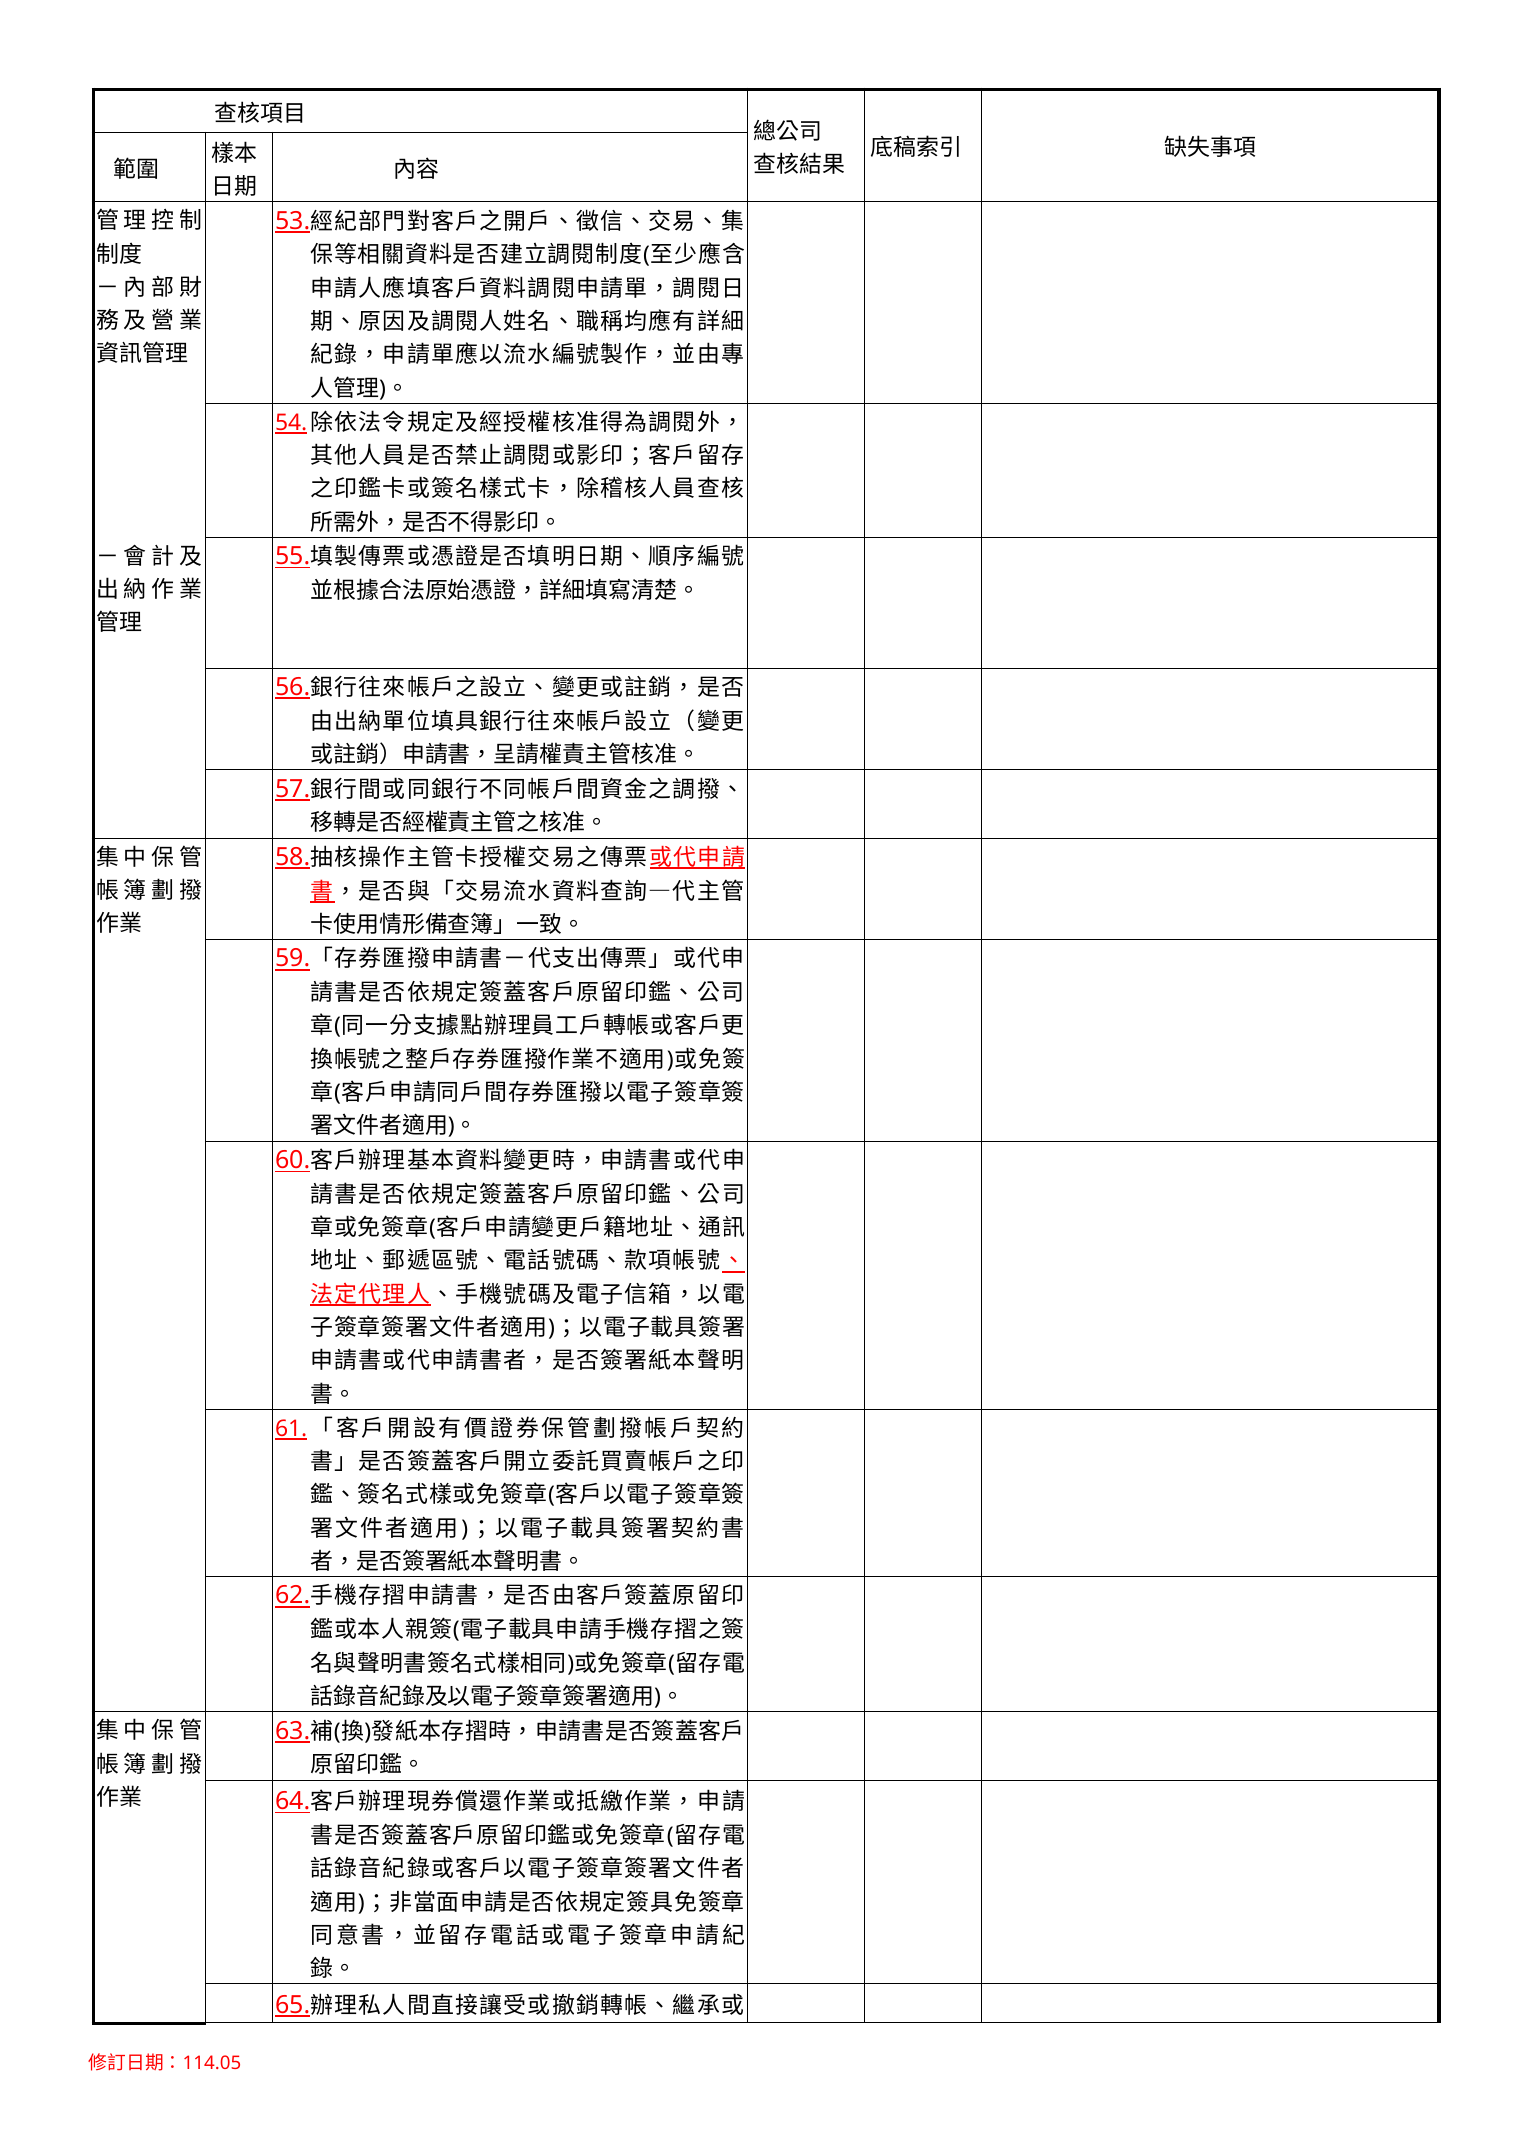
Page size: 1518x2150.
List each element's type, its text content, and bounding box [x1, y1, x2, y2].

table_cell 集中保管帳簿劃撥作業 [95, 839, 205, 1711]
table_cell [982, 202, 1437, 403]
table_cell 管理控制制度 －內部財務及營業資訊管理 [95, 202, 205, 537]
table_cell [865, 1142, 981, 1409]
table_cell 內容 [273, 133, 747, 201]
table_cell [865, 770, 981, 837]
table_cell 抽核操作主管卡授權交易之傳票或代申請書，是否與「交易流水資料查詢—代主管卡使用情形備查簿」一致。 [273, 839, 747, 939]
table_cell [865, 1577, 981, 1711]
table_cell [748, 404, 864, 537]
table_cell [206, 839, 272, 939]
table_header 查核項目 [95, 91, 747, 132]
table_header 底稿索引 [865, 91, 981, 201]
table_cell [748, 1984, 864, 2022]
table_cell [206, 1712, 272, 1779]
table_cell [865, 538, 981, 668]
table_cell [982, 669, 1437, 769]
table_header 缺失事項 [982, 91, 1437, 201]
table_cell [982, 1577, 1437, 1711]
table_cell [206, 940, 272, 1141]
table_cell [748, 1142, 864, 1409]
table_cell 銀行間或同銀行不同帳戶間資金之調撥、移轉是否經權責主管之核准。 [273, 770, 747, 837]
table_cell 樣本日期 [206, 133, 272, 201]
table_cell [982, 538, 1437, 668]
table_cell [982, 1712, 1437, 1779]
table_cell [206, 202, 272, 403]
table_cell 補(換)發紙本存摺時，申請書是否簽蓋客戶原留印鑑。 [273, 1712, 747, 1779]
table_cell [982, 940, 1437, 1141]
table_cell [982, 839, 1437, 939]
table_cell [865, 839, 981, 939]
table_cell [206, 404, 272, 537]
table_cell [206, 669, 272, 769]
table_cell [748, 1781, 864, 1983]
table_cell 經紀部門對客戶之開戶、徵信、交易、集保等相關資料是否建立調閱制度(至少應含申請人應填客戶資料調閱申請單，調閱日期、原因及調閱人姓名、職稱均應有詳細紀錄，申請單應以流水編號製作，並由專人管理)。 [273, 202, 747, 403]
table_cell [982, 1410, 1437, 1576]
table_cell [865, 404, 981, 537]
table_cell [206, 1410, 272, 1576]
table_cell [748, 770, 864, 837]
table_cell 「存券匯撥申請書－代支出傳票」或代申請書是否依規定簽蓋客戶原留印鑑、公司章(同一分支據點辦理員工戶轉帳或客戶更換帳號之整戶存券匯撥作業不適用)或免簽章(客戶申請同戶間存券匯撥以電子簽章簽署文件者適用)。 [273, 940, 747, 1141]
table_cell [206, 1781, 272, 1983]
table_cell [748, 1712, 864, 1779]
table_cell 集中保管帳簿劃撥作業 [95, 1712, 205, 2022]
table_cell [206, 1984, 272, 2022]
table_cell [748, 1410, 864, 1576]
table_cell [982, 1984, 1437, 2022]
table_cell [982, 1781, 1437, 1983]
table_cell [982, 770, 1437, 837]
table_cell [206, 1142, 272, 1409]
table_cell [748, 1577, 864, 1711]
table_cell 手機存摺申請書，是否由客戶簽蓋原留印鑑或本人親簽(電子載具申請手機存摺之簽名與聲明書簽名式樣相同)或免簽章(留存電話錄音紀錄及以電子簽章簽署適用)。 [273, 1577, 747, 1711]
table_cell [865, 669, 981, 769]
table_cell [865, 1984, 981, 2022]
table_cell [865, 1781, 981, 1983]
table_cell 客戶辦理基本資料變更時，申請書或代申請書是否依規定簽蓋客戶原留印鑑、公司章或免簽章(客戶申請變更戶籍地址、通訊地址、郵遞區號、電話號碼、款項帳號、法定代理人、手機號碼及電子信箱，以電子簽章簽署文件者適用)；以電子載具簽署申請書或代申請書者，是否簽署紙本聲明書。 [273, 1142, 747, 1409]
table_cell 「客戶開設有價證券保管劃撥帳戶契約書」是否簽蓋客戶開立委託買賣帳戶之印鑑、簽名式樣或免簽章(客戶以電子簽章簽署文件者適用)；以電子載具簽署契約書者，是否簽署紙本聲明書。 [273, 1410, 747, 1576]
table_cell [982, 1142, 1437, 1409]
table_cell [748, 669, 864, 769]
table_cell －會計及出納作業管理 [95, 537, 205, 837]
table_cell [982, 404, 1437, 537]
table_cell [206, 538, 272, 668]
table_cell 辦理私人間直接讓受或撤銷轉帳、繼承或 [273, 1984, 747, 2022]
table_cell [206, 1577, 272, 1711]
table_cell [865, 940, 981, 1141]
table_cell 範圍 [95, 133, 205, 201]
table_cell 客戶辦理現券償還作業或抵繳作業，申請書是否簽蓋客戶原留印鑑或免簽章(留存電話錄音紀錄或客戶以電子簽章簽署文件者適用)；非當面申請是否依規定簽具免簽章同意書，並留存電話或電子簽章申請紀錄。 [273, 1781, 747, 1983]
table_cell [206, 770, 272, 837]
table_cell [865, 1410, 981, 1576]
table_cell [748, 202, 864, 403]
table_cell [748, 538, 864, 668]
table_cell [865, 1712, 981, 1779]
table_header 總公司 查核結果 [748, 91, 864, 201]
table_cell 填製傳票或憑證是否填明日期、順序編號並根據合法原始憑證，詳細填寫清楚。 [273, 538, 747, 668]
table_cell 銀行往來帳戶之設立、變更或註銷，是否由出納單位填具銀行往來帳戶設立（變更或註銷）申請書，呈請權責主管核准。 [273, 669, 747, 769]
table_cell [748, 940, 864, 1141]
table_cell [748, 839, 864, 939]
table_cell [865, 202, 981, 403]
table_cell 除依法令規定及經授權核准得為調閱外，其他人員是否禁止調閱或影印；客戶留存之印鑑卡或簽名樣式卡，除稽核人員查核所需外，是否不得影印。 [273, 404, 747, 537]
